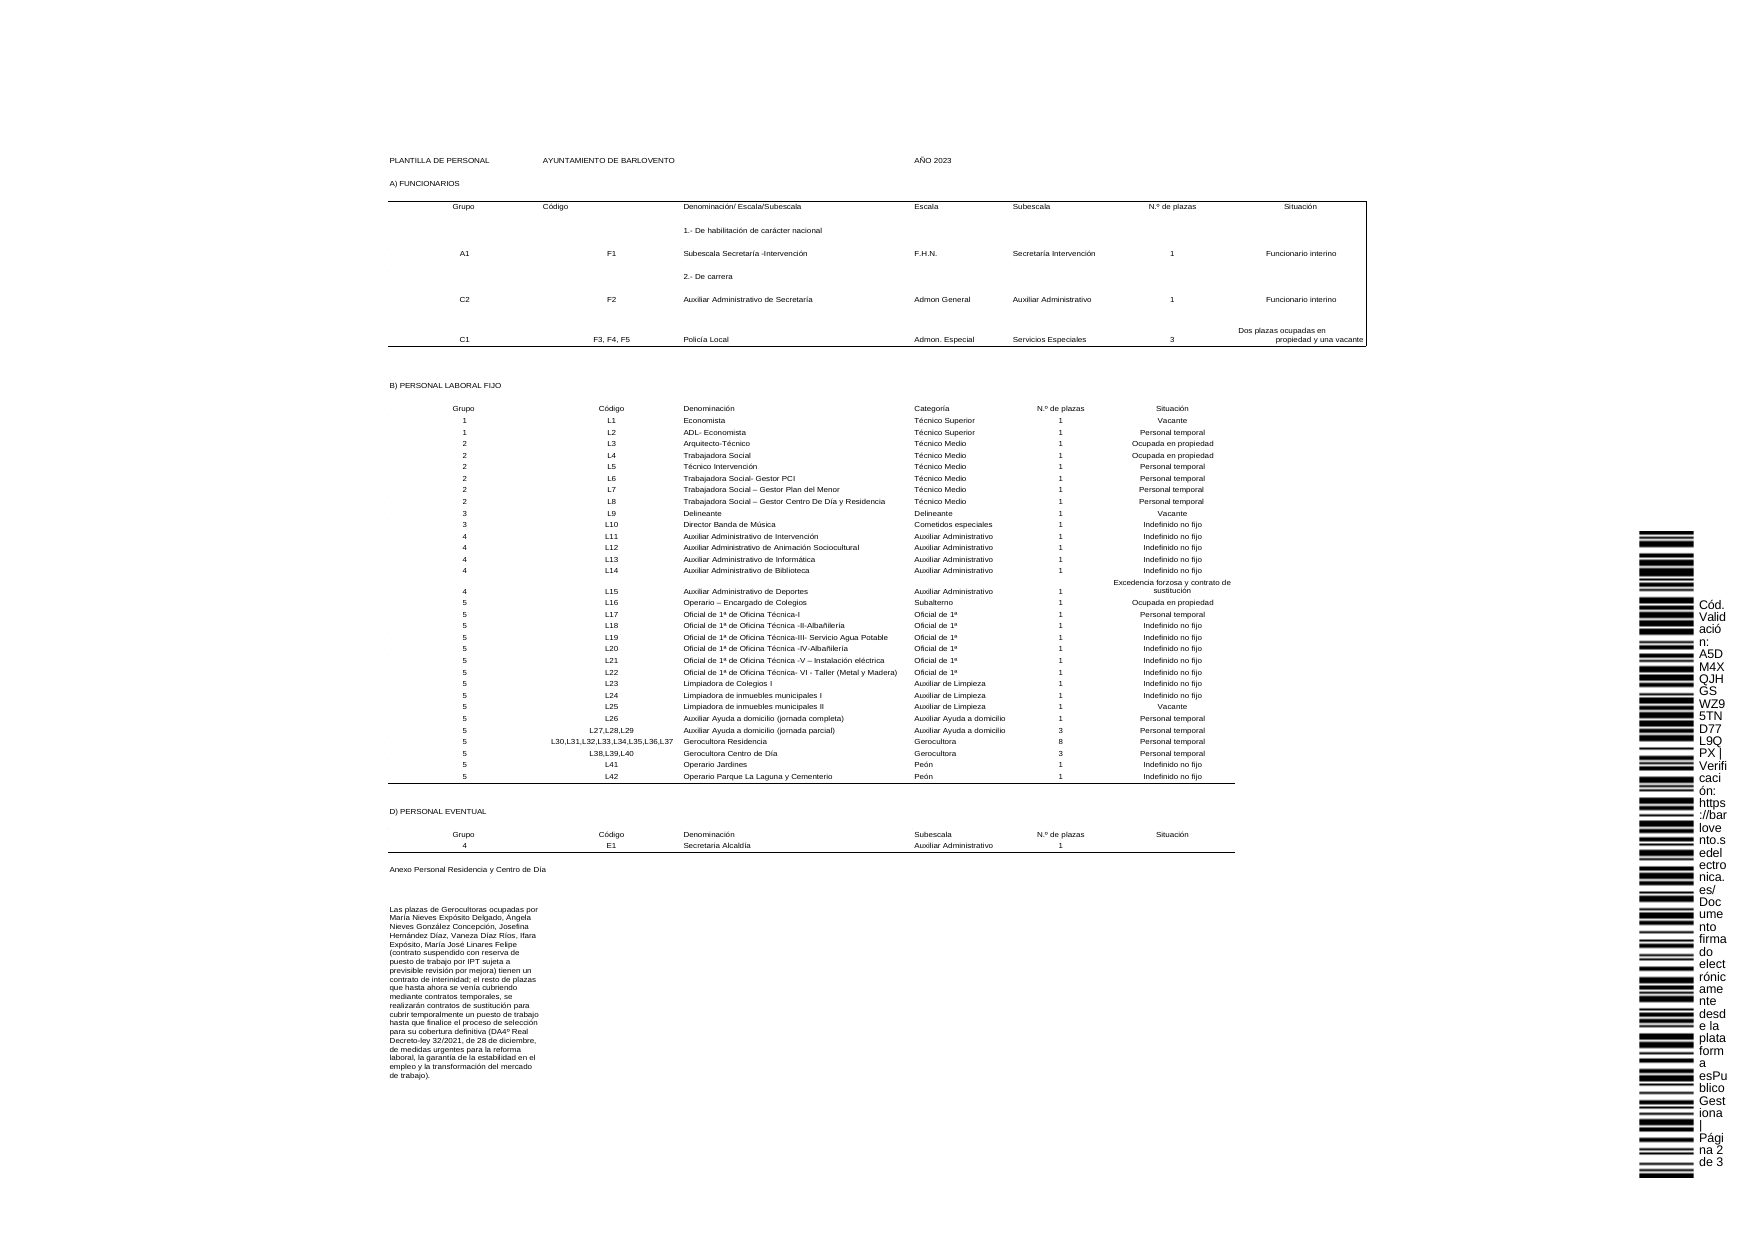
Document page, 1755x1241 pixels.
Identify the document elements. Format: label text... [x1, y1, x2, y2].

text 5 [388, 749, 541, 758]
text 4 [388, 556, 541, 564]
text Técnico Superior [914, 428, 1011, 436]
text Funcionario interino [1266, 296, 1366, 304]
text 1 [1011, 567, 1109, 575]
text Denominación/ Escala/Subescala [683, 203, 912, 211]
text 4 [388, 567, 541, 575]
text Vacante [1153, 703, 1191, 711]
text ADL- Economista [683, 428, 912, 436]
text Personal temporal [1140, 749, 1235, 758]
text 3 [388, 521, 541, 529]
text L42 [587, 772, 636, 781]
text Personal temporal [1140, 714, 1235, 723]
text L3 [587, 440, 636, 448]
text 4 [388, 544, 541, 552]
text Dos plazas ocupadas en propiedad y una vacante [1238, 327, 1364, 344]
text Personal temporal [1140, 726, 1235, 734]
text 1 [1011, 610, 1109, 619]
text 1 [1011, 703, 1109, 711]
text Técnico Medio [914, 451, 1011, 460]
text Delineante [683, 509, 912, 517]
text Indefinido no fijo [1143, 680, 1235, 688]
text 1 [388, 417, 541, 425]
text Arquitecto-Técnico [683, 440, 912, 448]
text L26 [587, 714, 636, 723]
text L18 [587, 622, 636, 630]
text Secretaria Alcaldía [683, 842, 912, 850]
text Personal temporal [1139, 498, 1235, 506]
text Auxiliar Administrativo [914, 587, 1011, 596]
text 1 [1011, 772, 1109, 781]
text Situación [1282, 203, 1319, 211]
text 5 [388, 668, 541, 677]
text Ocupada en propiedad [1132, 440, 1235, 448]
text 3 [1011, 749, 1109, 758]
text 2.- De carrera [683, 272, 912, 281]
text Auxiliar Ayuda a domicilio (jornada completa) [683, 714, 912, 723]
text Secretaría Intervención [1013, 249, 1109, 258]
text Oficial de 1ª [914, 633, 1011, 642]
text Oficial de 1ª de Oficina Técnica -IV-Albañilería [683, 645, 912, 653]
text Operario Parque La Laguna y Cementerio [683, 772, 912, 781]
text Peón [914, 772, 1011, 781]
text L21 [587, 657, 636, 665]
text 1 [1011, 474, 1109, 483]
text Técnico Superior [914, 417, 1011, 425]
text Ocupada en propiedad [1132, 599, 1235, 607]
text 1 [1011, 633, 1109, 642]
text Auxiliar Administrativo [914, 556, 1011, 564]
text Admon. Especial [914, 336, 1011, 344]
text 1 [1011, 599, 1109, 607]
text Operario Jardines [683, 761, 912, 769]
text 2 [388, 486, 541, 494]
text Oficial de 1ª [914, 657, 1011, 665]
text F1 [587, 249, 636, 258]
text Oficial de 1ª de Oficina Técnica-III- Servicio Agua Potable [683, 633, 912, 642]
text 1 [1011, 668, 1109, 677]
text Indefinido no fijo [1143, 521, 1235, 529]
text Código [587, 405, 636, 413]
text 2 [388, 463, 541, 471]
text Técnico Medio [914, 440, 1011, 448]
text Indefinido no fijo [1143, 544, 1235, 552]
text Auxiliar Administrativo [914, 842, 1011, 850]
text Anexo Personal Residencia y Centro de Día [389, 865, 546, 873]
text L1 [587, 417, 636, 425]
text L20 [587, 645, 636, 653]
text Código [587, 830, 636, 839]
text 5 [388, 599, 541, 607]
text Oficial de 1ª [914, 645, 1011, 653]
text Indefinido no fijo [1143, 633, 1235, 642]
text Oficial de 1ª de Oficina Técnica -II-Albañilería [683, 622, 912, 630]
text Indefinido no fijo [1143, 657, 1235, 665]
text F2 [587, 296, 636, 304]
text Auxiliar Administrativo [914, 544, 1011, 552]
text Categoría [914, 405, 1011, 413]
text Auxiliar Ayuda a domicilio (jornada parcial) [683, 726, 912, 734]
text Indefinido no fijo [1143, 556, 1235, 564]
text L41 [587, 761, 636, 769]
text 3 [388, 509, 541, 517]
text 1 [1011, 532, 1109, 541]
text Peón [914, 761, 1011, 769]
text Vacante [1153, 417, 1191, 425]
text Indefinido no fijo [1143, 668, 1235, 677]
text Auxiliar Administrativo de Secretaría [683, 296, 912, 304]
text 4 [388, 587, 541, 596]
text Director Banda de Música [683, 521, 912, 529]
text Técnico Medio [914, 486, 1011, 494]
text Oficial de 1ª [914, 622, 1011, 630]
text Trabajadora Social- Gestor PCI [683, 474, 912, 483]
text 2 [388, 474, 541, 483]
text L2 [587, 428, 636, 436]
text Personal temporal [1140, 610, 1235, 619]
text 1 [1011, 486, 1109, 494]
text Ocupada en propiedad [1132, 451, 1235, 460]
text Cód. Validación: A5DM4XQJHGSWZ95TND77L9QPX | Verificación: https://barlovento.sedelectronica.es/ Documento firmado electrónicamente desde la plataforma esPublico Gestiona | Página 2 de 3 [1699, 599, 1727, 1169]
text 5 [388, 703, 541, 711]
text AÑO 2023 [914, 157, 953, 165]
text 1 [1011, 691, 1109, 700]
text 8 [1011, 738, 1109, 746]
text Delineante [914, 509, 1011, 517]
text A1 [450, 249, 479, 258]
text 1 [1011, 509, 1109, 517]
text Limpiadora de inmuebles municipales I [683, 691, 912, 700]
text Grupo [450, 405, 477, 413]
text 5 [388, 657, 541, 665]
text Indefinido no fijo [1143, 761, 1235, 769]
text Oficial de 1ª de Oficina Técnica -V – Instalación eléctrica [683, 657, 912, 665]
text Auxiliar Administrativo de Animación Sociocultural [683, 544, 912, 552]
text Personal temporal [1139, 486, 1235, 494]
text Auxiliar de Limpieza [914, 703, 1011, 711]
text Situación [1154, 405, 1191, 413]
text F.H.N. [914, 249, 1011, 258]
text 1 [1109, 249, 1235, 258]
text 1 [1011, 587, 1109, 596]
text Limpiadora de inmuebles municipales II [683, 703, 912, 711]
text Auxiliar Administrativo de Biblioteca [683, 567, 912, 575]
text Indefinido no fijo [1143, 645, 1235, 653]
text Personal temporal [1140, 428, 1235, 436]
text Excedencia forzosa y contrato de sustitución [1113, 578, 1233, 595]
text 5 [388, 738, 541, 746]
text 5 [388, 610, 541, 619]
text Denominación [683, 405, 912, 413]
text Técnico Medio [914, 474, 1011, 483]
text 1 [1011, 451, 1109, 460]
text Personal temporal [1140, 474, 1235, 483]
text L22 [587, 668, 636, 677]
text 1 [1011, 440, 1109, 448]
text 3 [1011, 726, 1109, 734]
text 1 [1011, 417, 1109, 425]
text Oficial de 1ª [914, 610, 1011, 619]
text F3, F4, F5 [587, 336, 636, 344]
text Auxiliar de Limpieza [914, 691, 1011, 700]
text L19 [587, 633, 636, 642]
text 1 [1011, 521, 1109, 529]
text Servicios Especiales [1013, 336, 1109, 344]
text 4 [388, 532, 541, 541]
text L27,L28,L29 [587, 726, 636, 734]
text Subescala [1013, 203, 1109, 211]
text L9 [587, 509, 636, 517]
text 5 [388, 772, 541, 781]
text 1 [1011, 714, 1109, 723]
text Auxiliar Administrativo [914, 532, 1011, 541]
text Cometidos especiales [914, 521, 1011, 529]
text 2 [388, 498, 541, 506]
text PLANTILLA DE PERSONAL [389, 157, 491, 165]
text 5 [388, 714, 541, 723]
text Economista [683, 417, 912, 425]
text 3 [1109, 336, 1235, 344]
text B) PERSONAL LABORAL FIJO [389, 382, 502, 390]
text 1 [1011, 428, 1109, 436]
text Admon General [914, 296, 1011, 304]
text L30,L31,L32,L33,L34,L35,L36,L37 [551, 738, 682, 746]
text Funcionario interino [1266, 249, 1366, 258]
text Gerocultora Residencia [683, 738, 912, 746]
text Indefinido no fijo [1143, 772, 1235, 781]
text 1 [1011, 761, 1109, 769]
text Gerocultora [914, 738, 1011, 746]
text Técnico Medio [914, 463, 1011, 471]
text Limpiadora de Colegios I [683, 680, 912, 688]
text 1 [1011, 498, 1109, 506]
text L15 [587, 587, 636, 596]
text Trabajadora Social [683, 451, 912, 460]
text Indefinido no fijo [1143, 691, 1235, 700]
text L23 [587, 680, 636, 688]
text 1 [1011, 556, 1109, 564]
text Grupo [450, 830, 477, 839]
text L13 [587, 556, 636, 564]
text L4 [587, 451, 636, 460]
text Técnico Intervención [683, 463, 912, 471]
text L12 [587, 544, 636, 552]
text Oficial de 1ª [914, 668, 1011, 677]
text Las plazas de Gerocultoras ocupadas por María Nieves Expósito Delgado, Ángela Nieves González Concepción, Josefina Hernández Díaz, Vaneza Díaz Ríos, Ifara Expósito, María José Linares Felipe (contrato suspendido con reserva de puesto de trabajo por IPT sujeta a previsible revisión por mejora) tienen un contrato de interinidad; el resto de plazas que hasta ahora se venía cubriendo mediante contratos temporales, se realizarán contratos de sustitución para cubrir temporalmente un puesto de trabajo hasta que finalice el proceso de selección para su cobertura definitiva (DA4º Real Decreto-ley 32/2021, de 28 de diciembre, de medidas urgentes para la reforma laboral, la garantía de la estabilidad en el empleo y la transformación del mercado de trabajo). [389, 905, 539, 1080]
text L14 [587, 567, 636, 575]
text Escala [914, 203, 1011, 211]
text Denominación [683, 830, 912, 839]
text L5 [587, 463, 636, 471]
text 5 [388, 645, 541, 653]
text 1.- De habilitación de carácter nacional [683, 226, 912, 234]
text 5 [388, 633, 541, 642]
text Personal temporal [1140, 738, 1235, 746]
text L24 [587, 691, 636, 700]
text Policía Local [683, 336, 912, 344]
text Indefinido no fijo [1143, 567, 1235, 575]
text Código [543, 203, 682, 211]
text Auxiliar Ayuda a domicilio [914, 726, 1011, 734]
text D) PERSONAL EVENTUAL [389, 807, 488, 816]
text Técnico Medio [914, 498, 1011, 506]
text E1 [587, 842, 636, 850]
text Subalterno [914, 599, 1011, 607]
text 1 [1011, 544, 1109, 552]
text L7 [587, 486, 636, 494]
text 1 [1011, 645, 1109, 653]
text 2 [388, 440, 541, 448]
text Auxiliar Ayuda a domicilio [914, 714, 1011, 723]
text 1 [1011, 680, 1109, 688]
text L8 [587, 498, 636, 506]
text Auxiliar Administrativo de Deportes [683, 587, 912, 596]
text L17 [587, 610, 636, 619]
text Auxiliar Administrativo [1013, 296, 1109, 304]
text Auxiliar Administrativo de Informática [683, 556, 912, 564]
text Gerocultora Centro de Día [683, 749, 912, 758]
text 1 [1011, 622, 1109, 630]
text L38,L39,L40 [587, 749, 636, 758]
text Indefinido no fijo [1143, 532, 1235, 541]
text 5 [388, 680, 541, 688]
text Trabajadora Social – Gestor Centro De Día y Residencia [683, 498, 912, 506]
text AYUNTAMIENTO DE BARLOVENTO [543, 157, 676, 165]
text 1 [1011, 657, 1109, 665]
text Grupo [450, 203, 477, 211]
text C1 [450, 336, 479, 344]
text C2 [450, 296, 479, 304]
text L6 [587, 474, 636, 483]
text L25 [587, 703, 636, 711]
text 1 [388, 428, 541, 436]
text L10 [587, 521, 636, 529]
text Vacante [1153, 509, 1191, 517]
text 1 [1011, 842, 1109, 850]
text N.º de plazas [1149, 203, 1235, 211]
text Situación [1154, 830, 1191, 839]
text Auxiliar Administrativo [914, 567, 1011, 575]
text Oficial de 1ª de Oficina Técnica- VI - Taller (Metal y Madera) [683, 668, 912, 677]
text N.º de plazas [1037, 405, 1109, 413]
text Subescala Secretaría -Intervención [683, 249, 912, 258]
text 2 [388, 451, 541, 460]
text 5 [388, 726, 541, 734]
text L11 [587, 532, 636, 541]
text Personal temporal [1140, 463, 1235, 471]
text A) FUNCIONARIOS [389, 180, 462, 188]
text L16 [587, 599, 636, 607]
text Trabajadora Social – Gestor Plan del Menor [683, 486, 912, 494]
text Oficial de 1ª de Oficina Técnica-I [683, 610, 912, 619]
text Auxiliar de Limpieza [914, 680, 1011, 688]
text Subescala [914, 830, 1011, 839]
text 1 [1011, 463, 1109, 471]
text Indefinido no fijo [1143, 622, 1235, 630]
text 5 [388, 691, 541, 700]
text Operario – Encargado de Colegios [683, 599, 912, 607]
text 5 [388, 761, 541, 769]
text Gerocultora [914, 749, 1011, 758]
text Auxiliar Administrativo de Intervención [683, 532, 912, 541]
text 4 [388, 842, 541, 850]
text 1 [1109, 296, 1235, 304]
text N.º de plazas [1037, 830, 1109, 839]
text 5 [388, 622, 541, 630]
